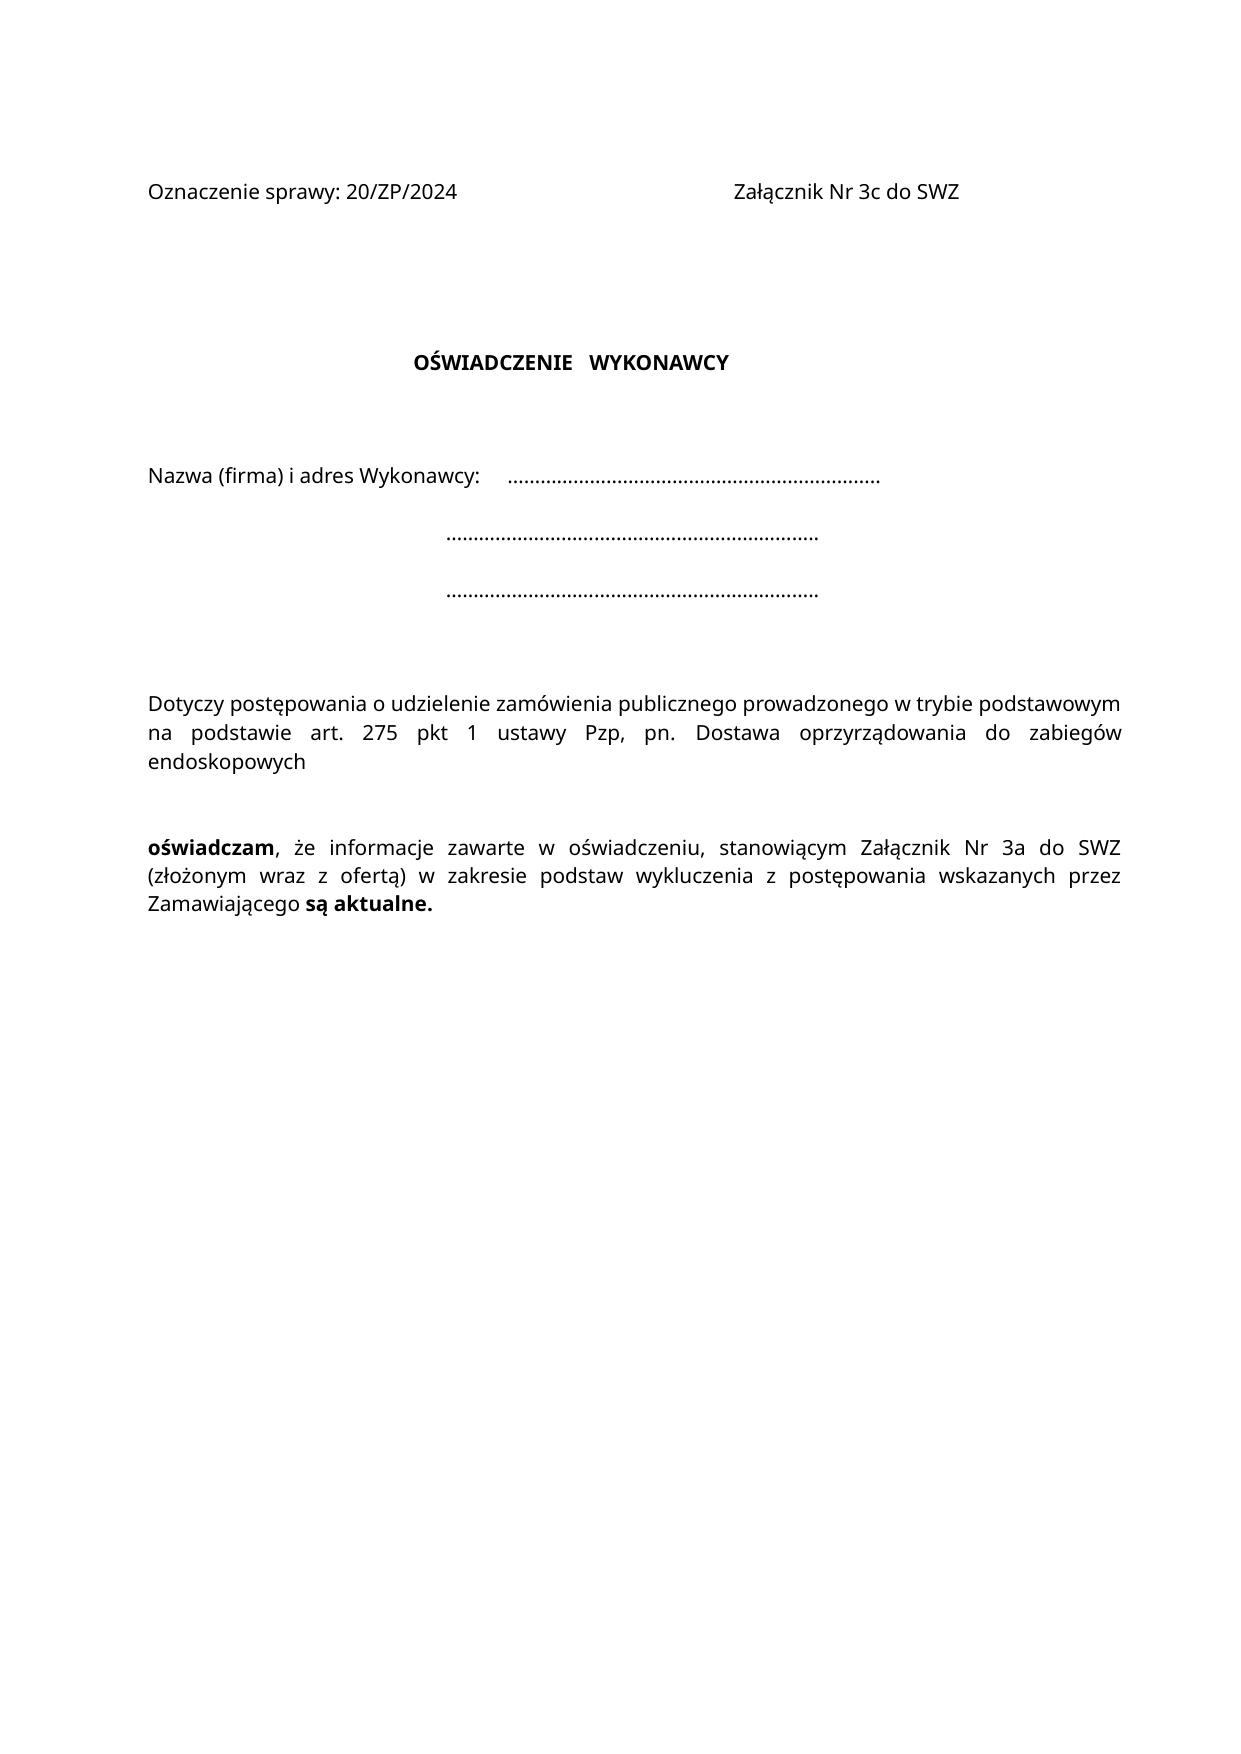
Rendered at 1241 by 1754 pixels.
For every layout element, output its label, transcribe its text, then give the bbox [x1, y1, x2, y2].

text oświadczam, że informacje zawarte w oświadczeniu, stanowiącym Załącznik Nr 3a do SWZ (złożonym wraz z ofertą) w zakresie podstaw wykluczenia z postępowania wskazanych przez Zamawiającego są aktualne. [148, 833, 1122, 918]
text Nazwa (firma) i adres Wykonawcy: ………………………………………………………….. [148, 462, 1122, 490]
list Dotyczy postępowania o udzielenie zamówienia publicznego prowadzonego w trybie podstawowym na podstawie art. 275 pkt 1 ustawy Pzp, pn. Dostawa oprzyrządowania do zabiegów endoskopowych [148, 689, 1122, 775]
text ………………………………………………………….. [148, 575, 1122, 604]
text ………………………………………………………….. [148, 518, 1122, 547]
text Oznaczenie sprawy: 20/ZP/2024 Załącznik Nr 3c do SWZ [148, 177, 1122, 206]
text OŚWIADCZENIE WYKONAWCY [148, 348, 1122, 376]
